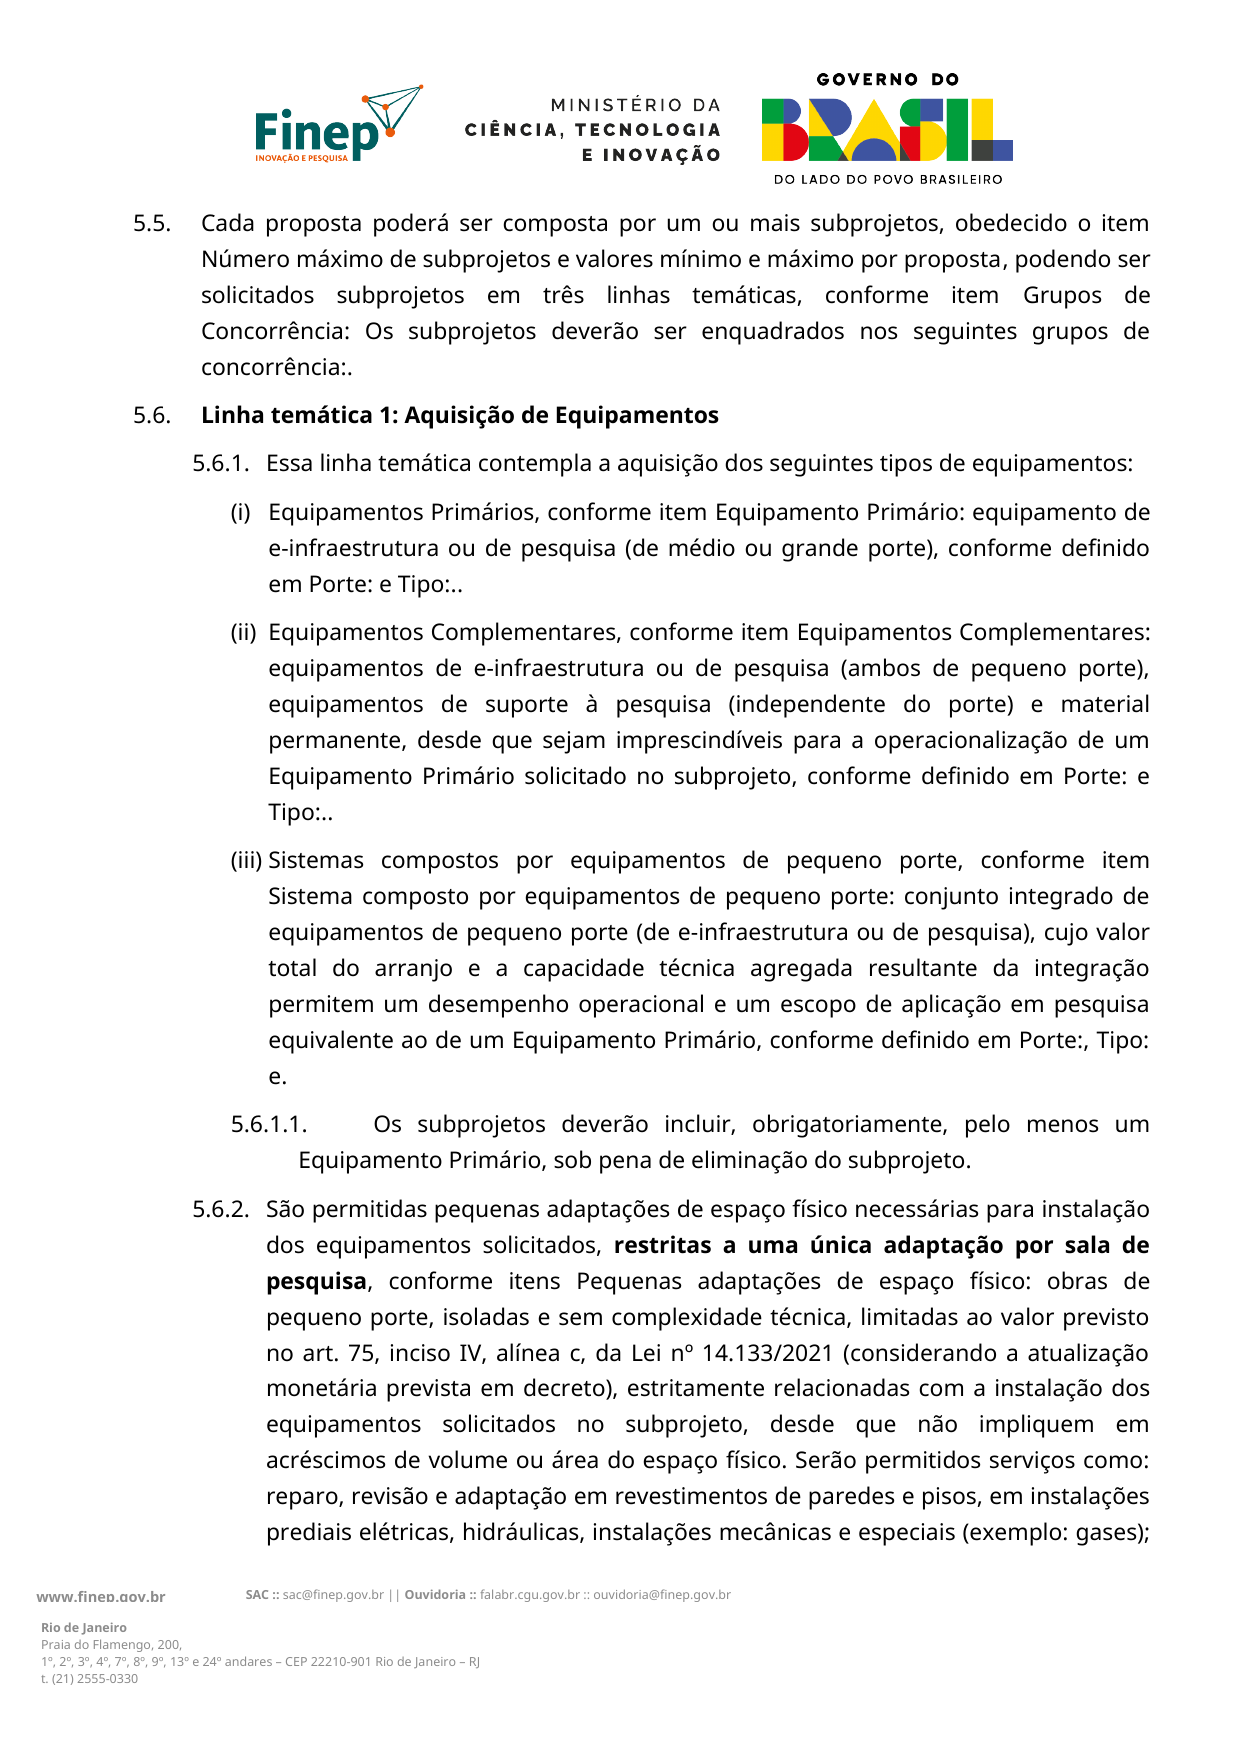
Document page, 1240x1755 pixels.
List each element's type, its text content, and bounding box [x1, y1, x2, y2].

list Linha temática 1: Aquisição de Equipamentos [133, 399, 1151, 430]
list Equipamentos Primários, conforme item 2.1.11.3.1. [231, 496, 1151, 599]
list Os subprojetos deverão incluir, obrigatoriamente, pelo menos um Equipamento Primário, sob pena de eliminação do subprojeto. [231, 1108, 1151, 1176]
list Cada proposta poderá ser composta por um ou mais subprojetos, obedecido o item 7.1, podendo ser solicitados subprojetos em três linhas temáticas, conforme item 1.2. [133, 207, 1151, 382]
list Essa linha temática contempla a aquisição dos seguintes tipos de equipamentos: [192, 447, 1151, 479]
list São permitidas pequenas adaptações de espaço físico necessárias para instalação dos equipamentos solicitados, restritas a uma única adaptação por sala de pesquisa, conforme itens 2.1.20 e 2.1.22. [192, 1193, 1151, 1547]
list Equipamentos Complementares, conforme item 2.1.11.3.2. [231, 616, 1151, 827]
list Sistemas compostos por equipamentos de pequeno porte, conforme item 2.1.11.3.3. [231, 844, 1151, 1091]
